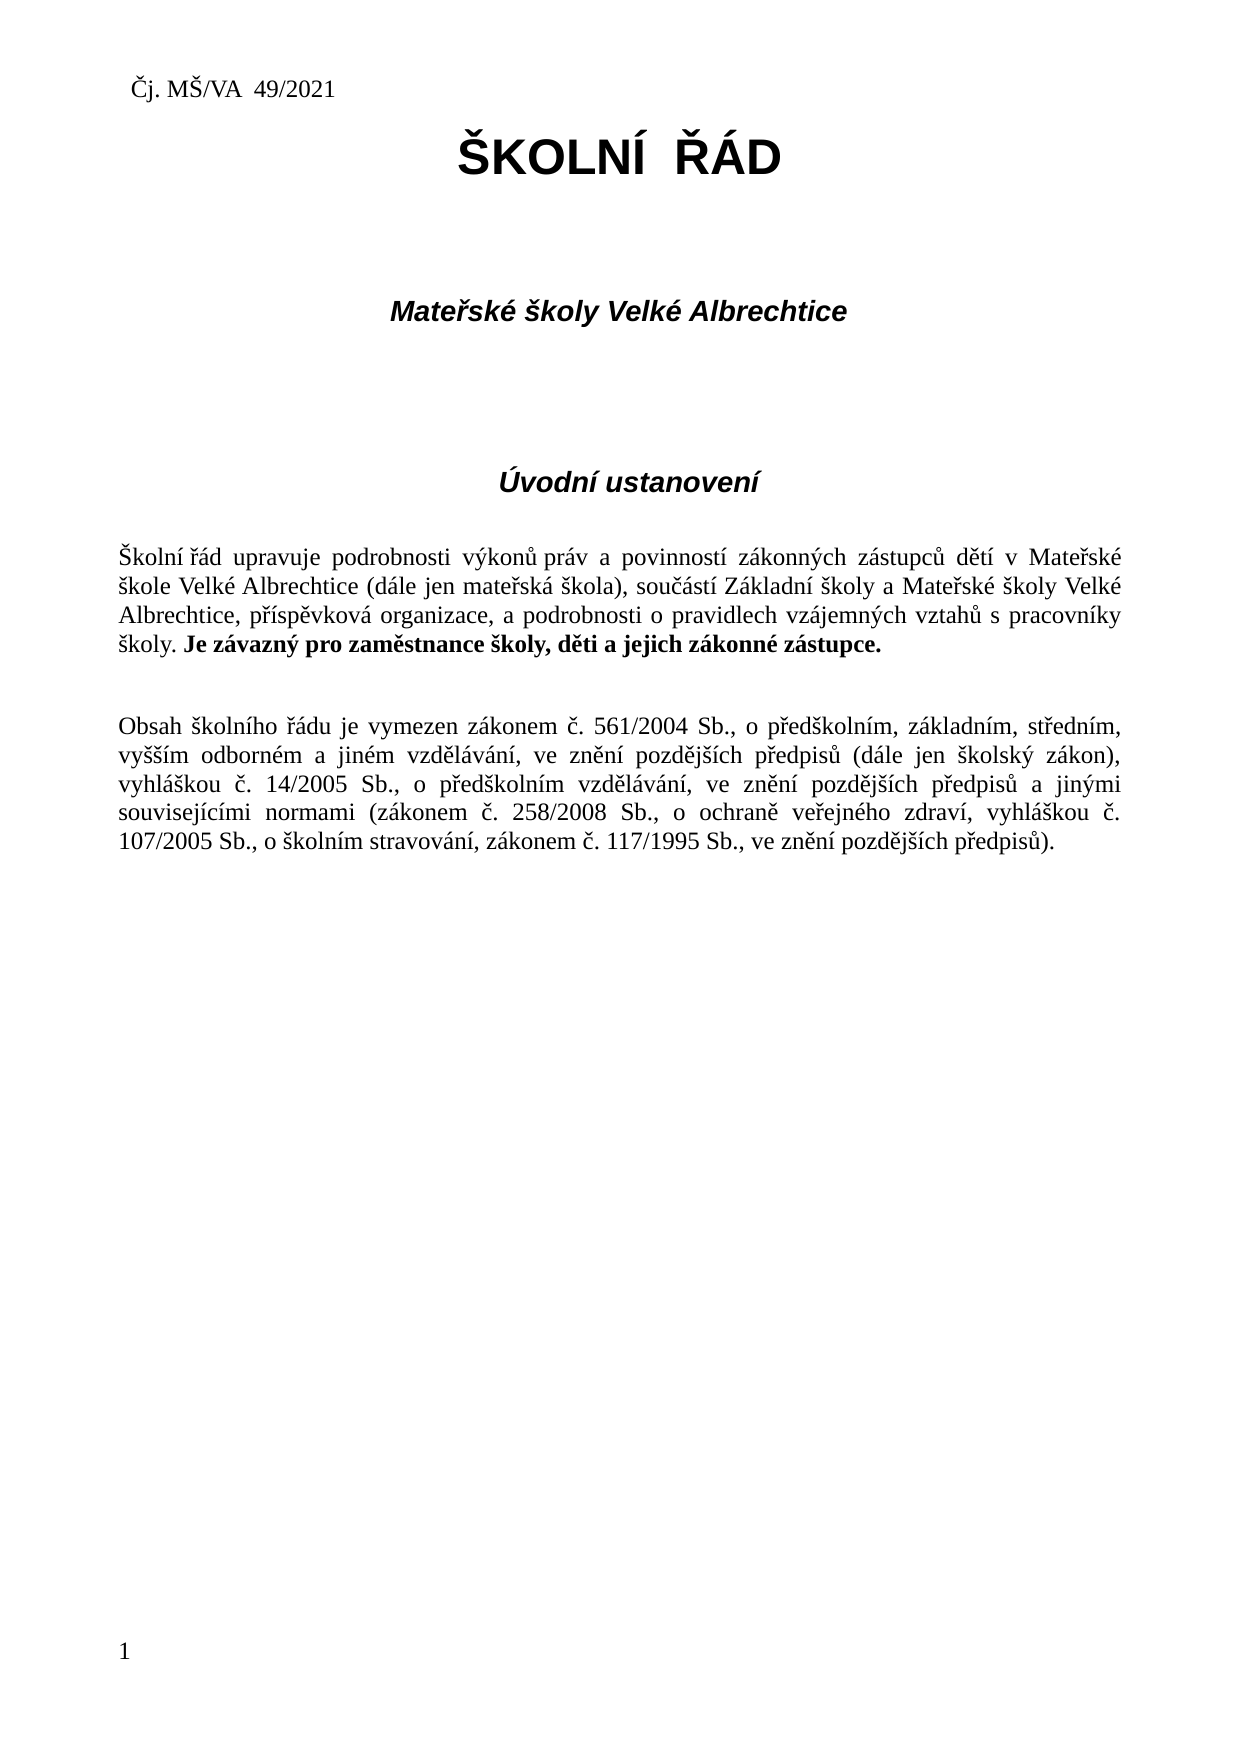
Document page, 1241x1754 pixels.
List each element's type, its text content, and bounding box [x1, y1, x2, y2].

subtitle Mateřské školy Velké Albrechtice [118, 293, 1122, 327]
subtitle Úvodní ustanovení [118, 465, 1122, 499]
text Čj. MŠ/VA 49/2021 [118, 74, 1122, 102]
text Školní řád upravuje podrobnosti výkonů práv a povinností zákonných zástupců dětí v Mateřské škole Velké Albrechtice (dále jen mateřská škola), součástí Základní školy a Mateřské školy Velké Albrechtice, příspěvková organizace, a podrobnosti o pravidlech vzájemných vztahů s pracovníky školy. Je závazný pro zaměstnance školy, děti a jejich zákonné zástupce. [118, 542, 1122, 657]
subtitle ŠKOLNÍ ŘÁD [118, 127, 1122, 185]
text Obsah školního řádu je vymezen zákonem č. 561/2004 Sb., o předškolním, základním, středním, vyšším odborném a jiném vzdělávání, ve znění pozdějších předpisů (dále jen školský zákon), vyhláškou č. 14/2005 Sb., o předškolním vzdělávání, ve znění pozdějších předpisů a jinými souvisejícími normami (zákonem č. 258/2008 Sb., o ochraně veřejného zdraví, vyhláškou č. 107/2005 Sb., o školním stravování, zákonem č. 117/1995 Sb., ve znění pozdějších předpisů). [118, 711, 1122, 855]
